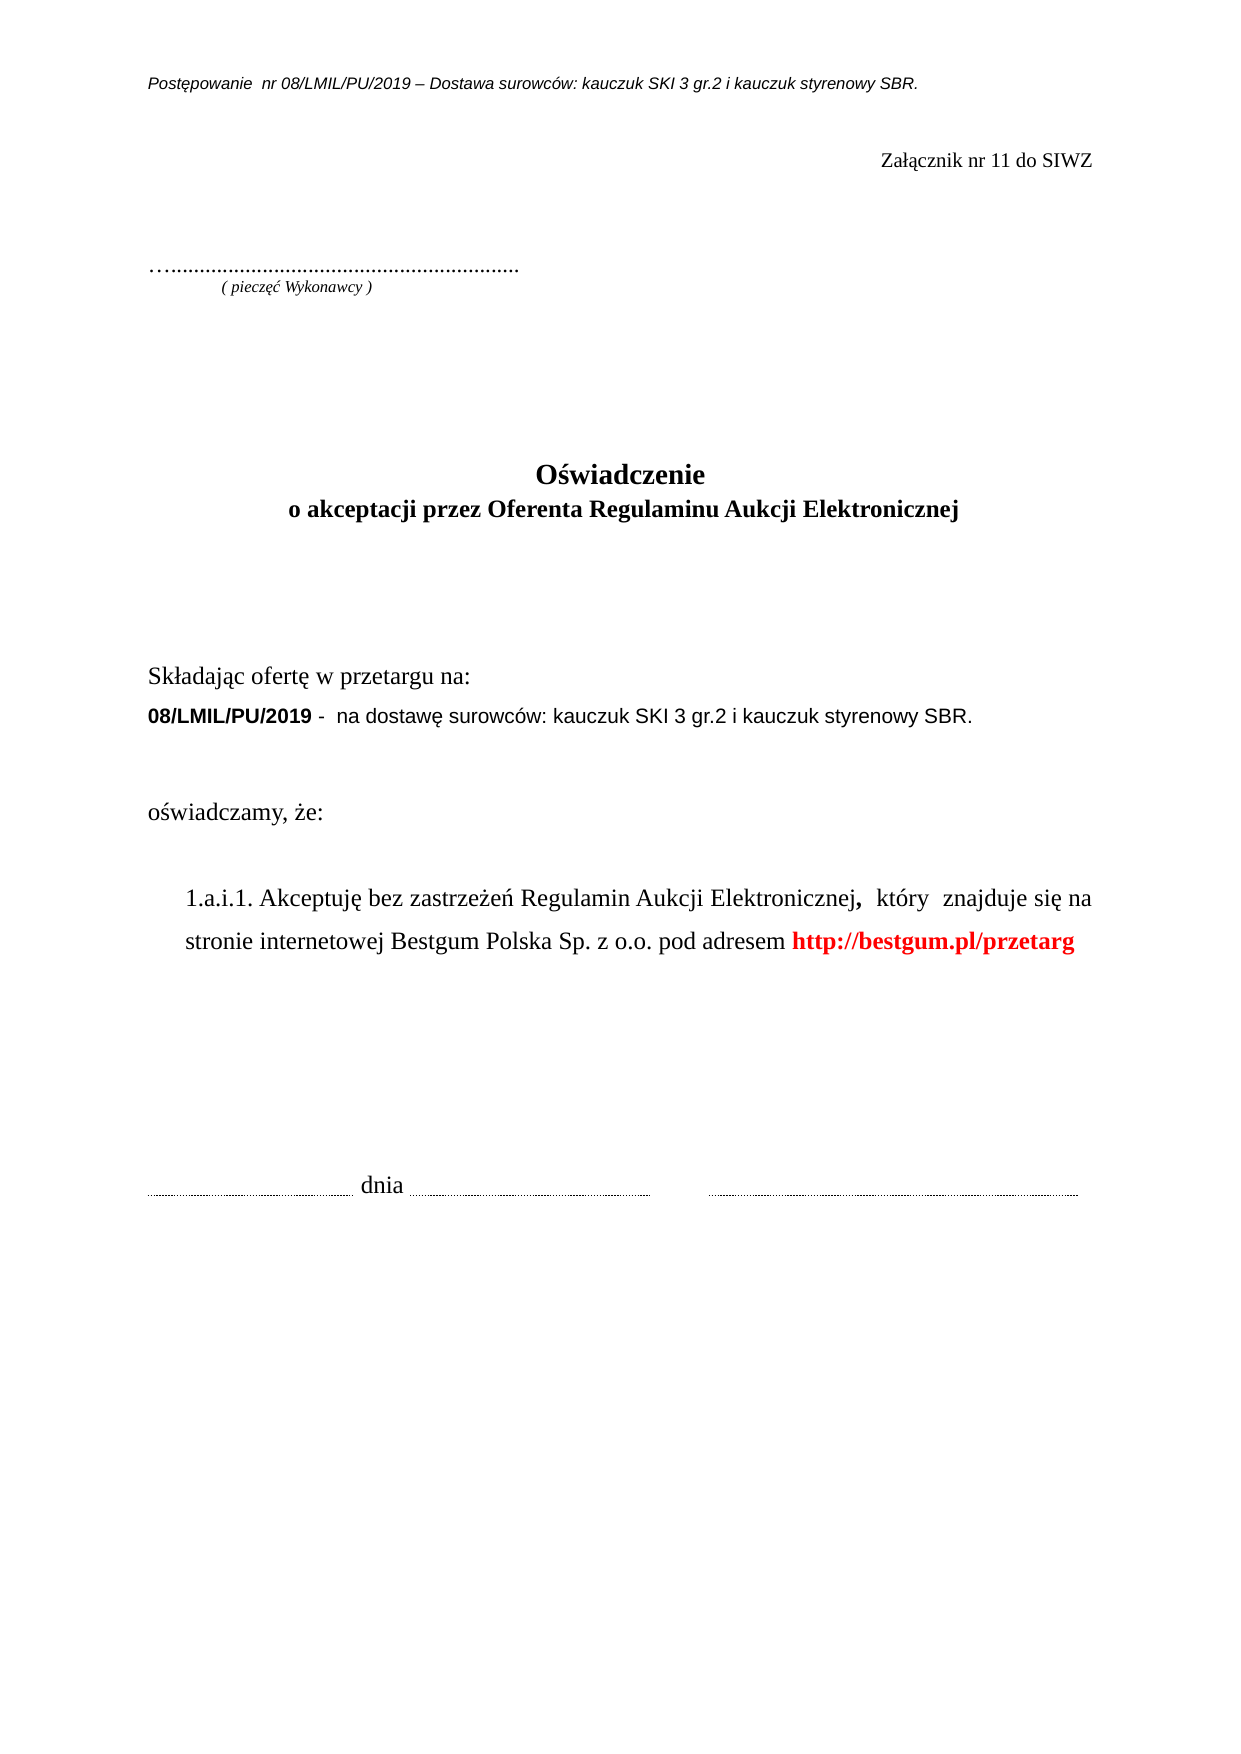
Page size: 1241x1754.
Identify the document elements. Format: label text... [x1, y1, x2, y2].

text oświadczamy, że: [148, 797, 1093, 826]
text 08/LMIL/PU/2019 - na dostawę surowców: kauczuk SKI 3 gr.2 i kauczuk styrenowy SBR. [148, 704, 1091, 728]
text …............................................................. [148, 251, 1093, 277]
list Akceptuję bez zastrzeżeń Regulamin Aukcji Elektronicznej, który znajduje się na stronie internetowej Bestgum Polska Sp. z o.o. pod adresem http://bestgum.pl/przetarg [185, 883, 1093, 955]
text Załącznik nr 11 do SIWZ [148, 148, 1093, 172]
text dnia [148, 1170, 1093, 1199]
text o akceptacji przez Oferenta Regulaminu Aukcji Elektronicznej [148, 490, 1093, 524]
text Składając ofertę w przetargu na: [148, 661, 1093, 690]
text ( pieczęć Wykonawcy ) [148, 277, 1093, 296]
text Oświadczenie [148, 457, 1093, 490]
